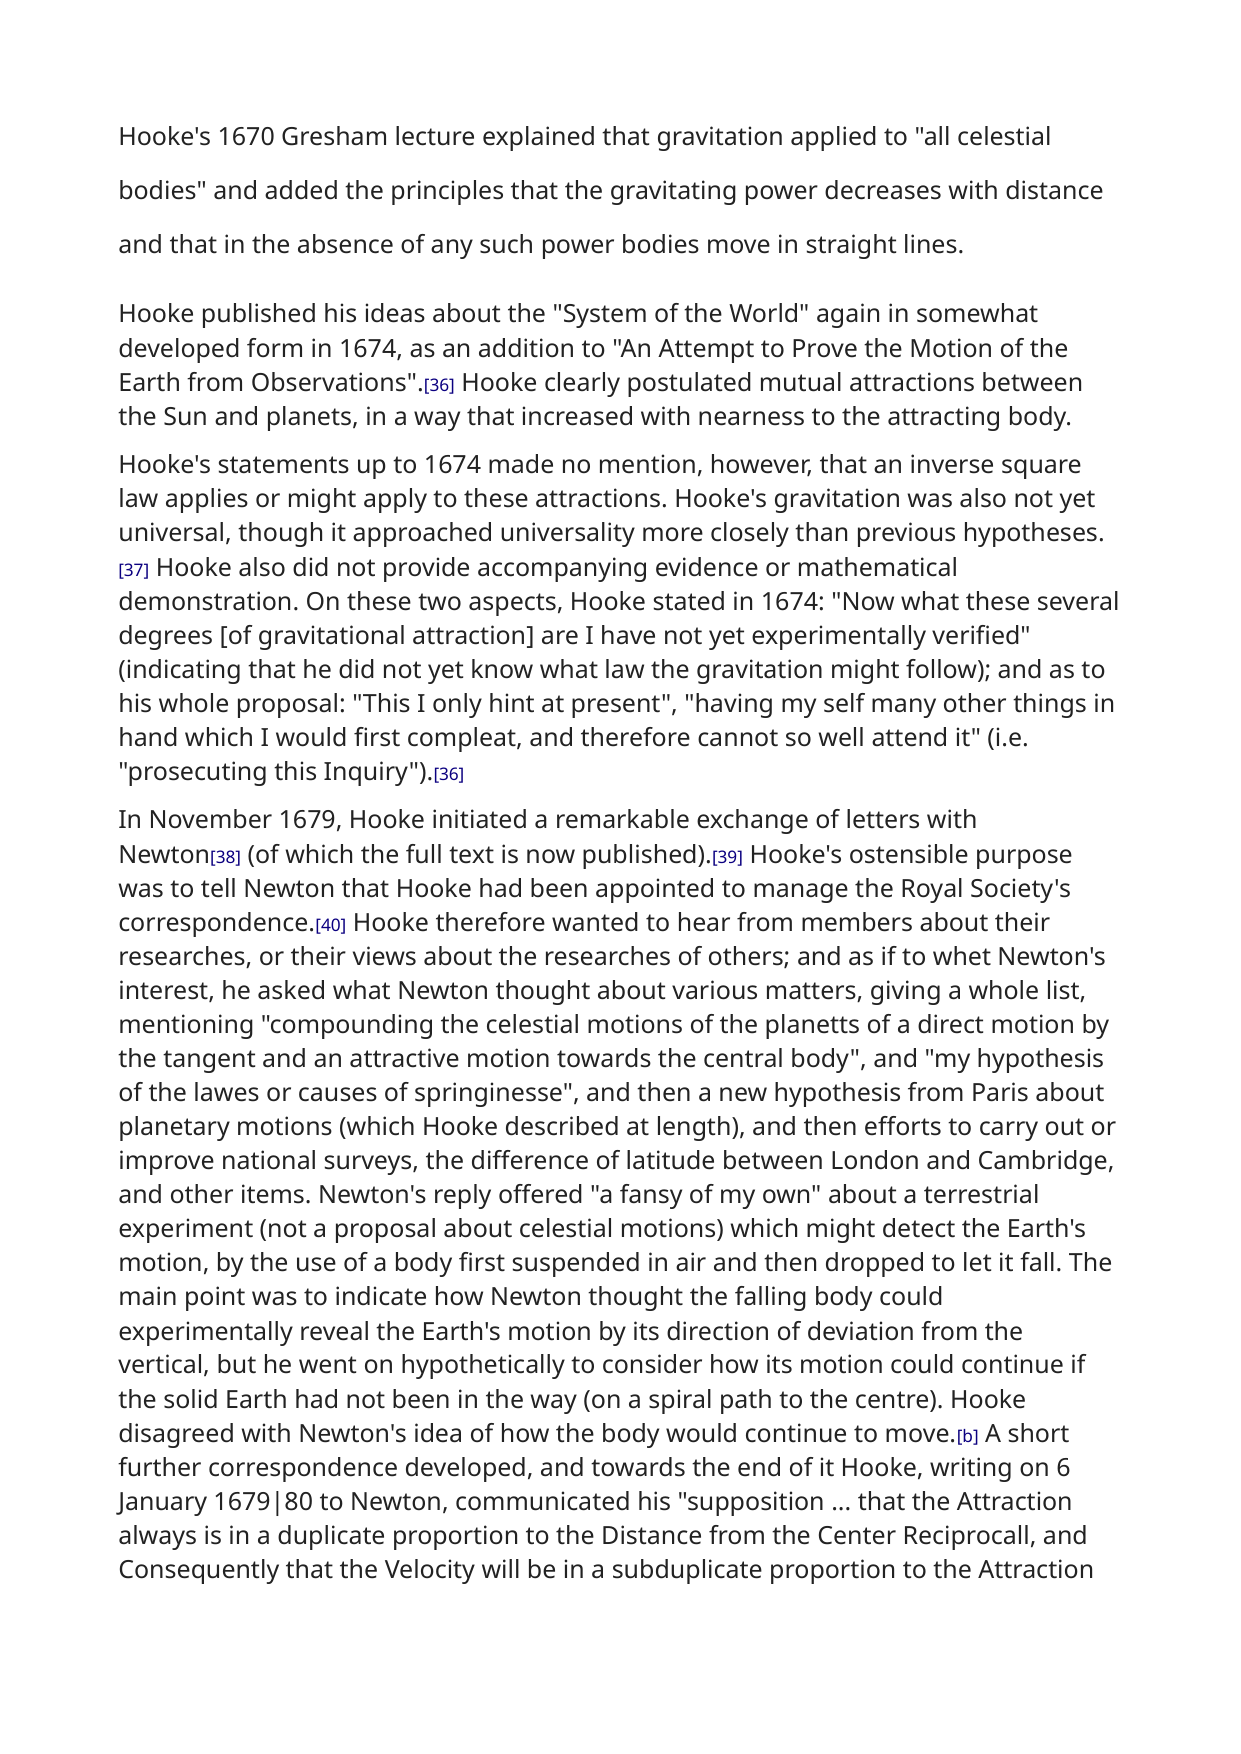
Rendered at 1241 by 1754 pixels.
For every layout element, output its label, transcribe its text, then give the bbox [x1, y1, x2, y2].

text Hooke's statements up to 1674 made no mention, however, that an inverse square law applies or might apply to these attractions. Hooke's gravitation was also not yet universal, though it approached universality more closely than previous hypotheses.[37] Hooke also did not provide accompanying evidence or mathematical demonstration. On these two aspects, Hooke stated in 1674: "Now what these several degrees [of gravitational attraction] are I have not yet experimentally verified" (indicating that he did not yet know what law the gravitation might follow); and as to his whole proposal: "This I only hint at present", "having my self many other things in hand which I would first compleat, and therefore cannot so well attend it" (i.e. "prosecuting this Inquiry").[36] [118, 447, 1122, 788]
text In November 1679, Hooke initiated a remarkable exchange of letters with Newton[38] (of which the full text is now published).[39] Hooke's ostensible purpose was to tell Newton that Hooke had been appointed to manage the Royal Society's correspondence.[40] Hooke therefore wanted to hear from members about their researches, or their views about the researches of others; and as if to whet Newton's interest, he asked what Newton thought about various matters, giving a whole list, mentioning "compounding the celestial motions of the planetts of a direct motion by the tangent and an attractive motion towards the central body", and "my hypothesis of the lawes or causes of springinesse", and then a new hypothesis from Paris about planetary motions (which Hooke described at length), and then efforts to carry out or improve national surveys, the difference of latitude between London and Cambridge, and other items. Newton's reply offered "a fansy of my own" about a terrestrial experiment (not a proposal about celestial motions) which might detect the Earth's motion, by the use of a body first suspended in air and then dropped to let it fall. The main point was to indicate how Newton thought the falling body could experimentally reveal the Earth's motion by its direction of deviation from the vertical, but he went on hypothetically to consider how its motion could continue if the solid Earth had not been in the way (on a spiral path to the centre). Hooke disagreed with Newton's idea of how the body would continue to move.[b] A short further correspondence developed, and towards the end of it Hooke, writing on 6 January 1679|80 to Newton, communicated his "supposition ... that the Attraction always is in a duplicate proportion to the Distance from the Center Reciprocall, and Consequently that the Velocity will be in a subduplicate proportion to the Attraction [118, 802, 1122, 1586]
text Hooke published his ideas about the "System of the World" again in somewhat developed form in 1674, as an addition to "An Attempt to Prove the Motion of the Earth from Observations".[36] Hooke clearly postulated mutual attractions between the Sun and planets, in a way that increased with nearness to the attracting body. [118, 296, 1122, 432]
text Hooke's 1670 Gresham lecture explained that gravitation applied to "all celestial bodies" and added the principles that the gravitating power decreases with distance and that in the absence of any such power bodies move in straight lines. [118, 118, 1122, 261]
